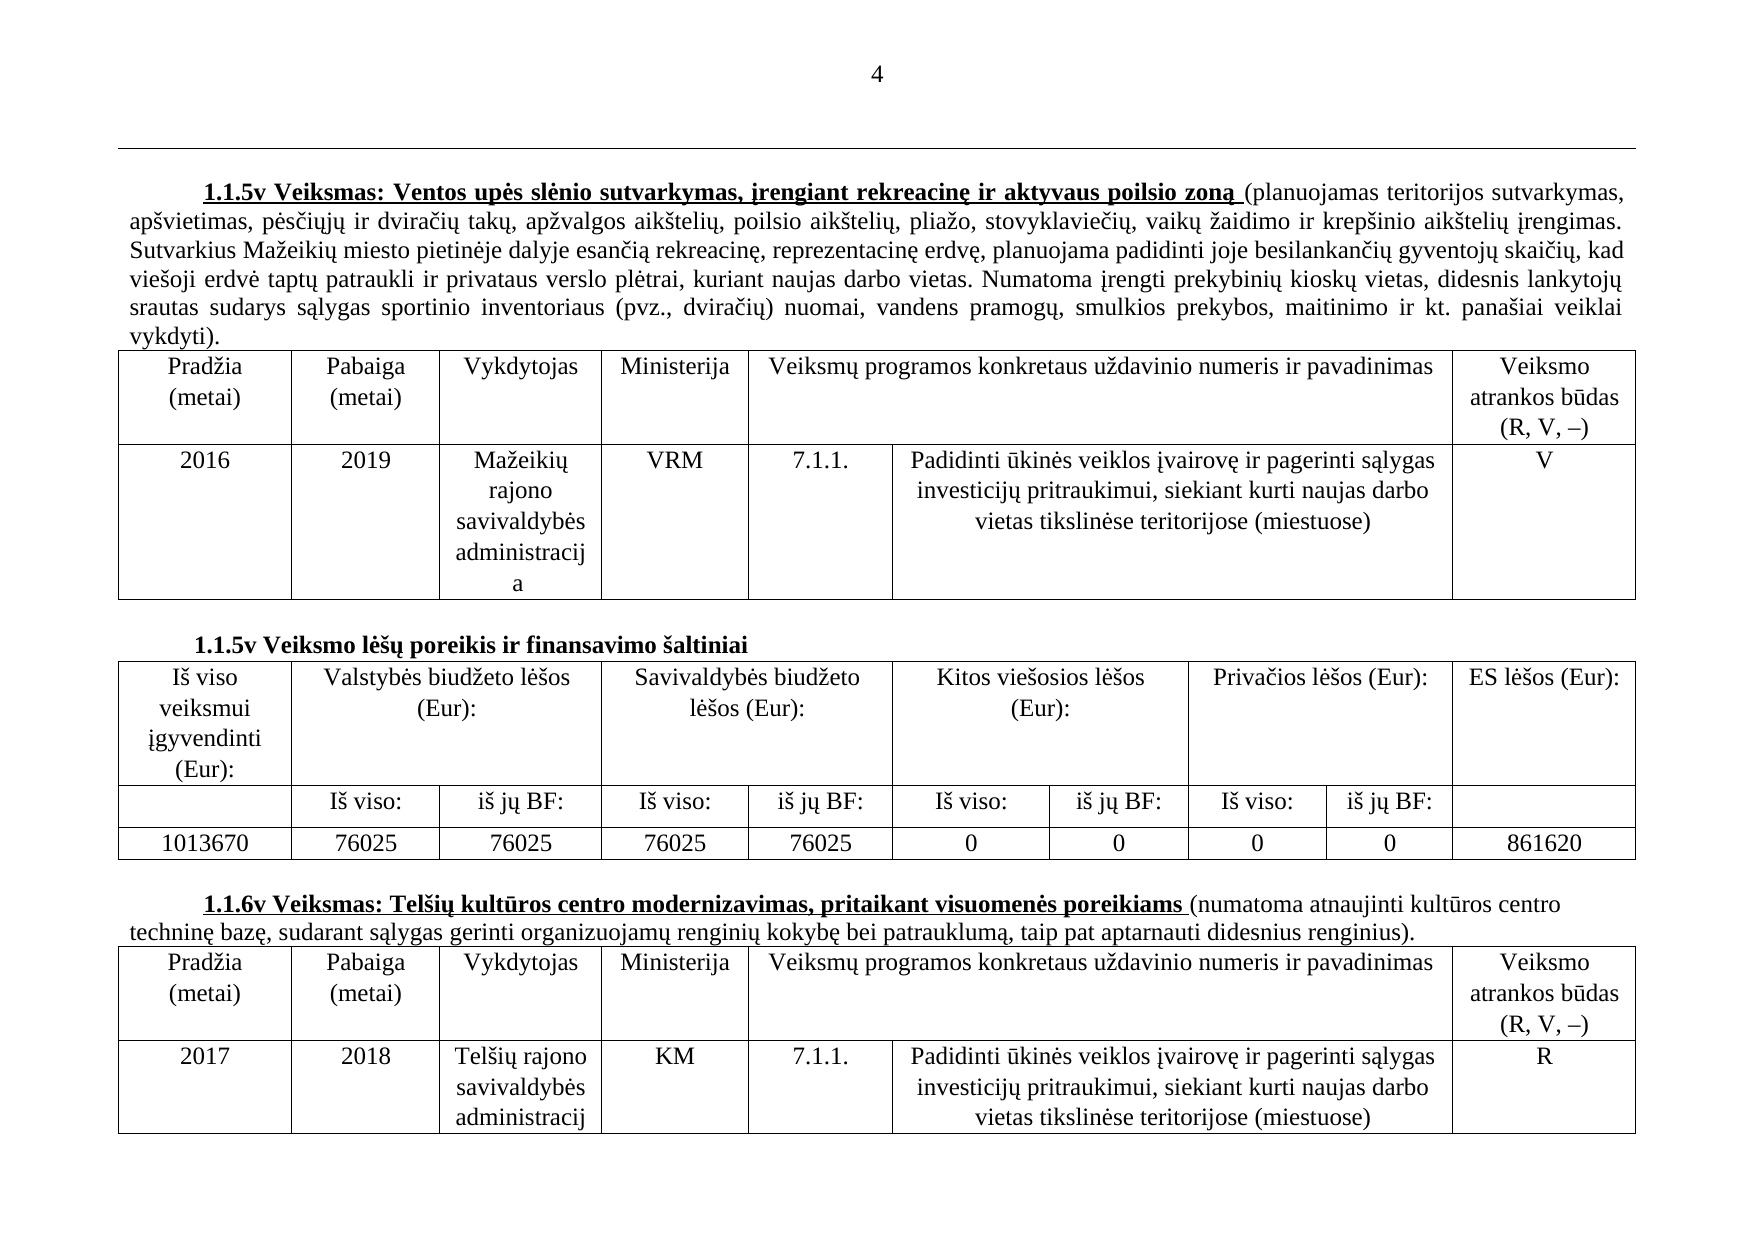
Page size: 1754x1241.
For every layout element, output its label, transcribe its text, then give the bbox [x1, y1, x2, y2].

table_cell Ministerija [602, 351, 748, 444]
table_cell 76025 [440, 828, 601, 859]
table_cell 0 [893, 828, 1049, 859]
table_cell Vykdytojas [440, 947, 601, 1040]
table_cell 861620 [1453, 828, 1635, 859]
table_cell Veiksmų programos konkretaus uždavinio numeris ir pavadinimas [749, 947, 1452, 1040]
table_cell Privačios lėšos (Eur): [1189, 662, 1452, 785]
table_cell 0 [1327, 828, 1452, 859]
table_cell 76025 [292, 828, 439, 859]
table_cell 1013670 [119, 828, 291, 859]
table_cell Telšių rajono savivaldybės administracij [440, 1041, 601, 1133]
table_cell Kitos viešosios lėšos (Eur): [893, 662, 1188, 785]
table_cell 2019 [292, 445, 439, 598]
table_cell Pradžia (metai) [119, 351, 291, 444]
table_cell Padidinti ūkinės veiklos įvairovę ir pagerinti sąlygas investicijų pritraukimui, siekiant kurti naujas darbo vietas tikslinėse teritorijose (miestuose) [893, 1041, 1452, 1133]
table_cell Ministerija [602, 947, 748, 1040]
table_cell 2016 [119, 445, 291, 598]
table_cell Iš viso: [602, 786, 748, 827]
table_cell Pabaiga (metai) [292, 351, 439, 444]
table_cell ES lėšos (Eur): [1453, 662, 1635, 785]
table_cell 1.1.6v Veiksmas: Telšių kultūros centro modernizavimas, pritaikant visuomenės poreikiams (numatoma atnaujinti kultūros centro techninę bazę, sudarant sąlygas gerinti organizuojamų renginių kokybę bei patrauklumą, taip pat aptarnauti didesnius renginius). [118, 860, 1636, 946]
table_cell 1.1.5v Veiksmas: Ventos upės slėnio sutvarkymas, įrengiant rekreacinę ir aktyvaus poilsio zoną (planuojamas teritorijos sutvarkymas, apšvietimas, pėsčiųjų ir dviračių takų, apžvalgos aikštelių, poilsio aikštelių, pliažo, stovyklaviečių, vaikų žaidimo ir krepšinio aikštelių įrengimas. Sutvarkius Mažeikių miesto pietinėje dalyje esančią rekreacinę, reprezentacinę erdvę, planuojama padidinti joje besilankančių gyventojų skaičių, kad viešoji erdvė taptų patraukli ir privataus verslo plėtrai, kuriant naujas darbo vietas. Numatoma įrengti prekybinių kioskų vietas, didesnis lankytojų srautas sudarys sąlygas sportinio inventoriaus (pvz., dviračių) nuomai, vandens pramogų, smulkios prekybos, maitinimo ir kt. panašiai veiklai vykdyti). [118, 149, 1636, 350]
table_cell [1453, 786, 1635, 827]
table_cell 7.1.1. [749, 1041, 892, 1133]
table_cell Iš viso veiksmui įgyvendinti (Eur): [119, 662, 291, 785]
table_cell 76025 [602, 828, 748, 859]
table_cell Iš viso: [1189, 786, 1326, 827]
table_cell 2018 [292, 1041, 439, 1133]
table_cell V [1453, 445, 1635, 598]
table_cell [119, 786, 291, 827]
table_cell iš jų BF: [749, 786, 892, 827]
table_cell Iš viso: [893, 786, 1049, 827]
table_cell VRM [602, 445, 748, 598]
table_cell Iš viso: [292, 786, 439, 827]
table_cell Veiksmo atrankos būdas (R, V, –) [1453, 351, 1635, 444]
table_cell iš jų BF: [1327, 786, 1452, 827]
table_cell Padidinti ūkinės veiklos įvairovę ir pagerinti sąlygas investicijų pritraukimui, siekiant kurti naujas darbo vietas tikslinėse teritorijose (miestuose) [893, 445, 1452, 598]
table_cell Pabaiga (metai) [292, 947, 439, 1040]
table_cell KM [602, 1041, 748, 1133]
table_cell Veiksmų programos konkretaus uždavinio numeris ir pavadinimas [749, 351, 1452, 444]
table_cell Pradžia (metai) [119, 947, 291, 1040]
table_cell 76025 [749, 828, 892, 859]
table_cell Savivaldybės biudžeto lėšos (Eur): [602, 662, 892, 785]
table_cell Veiksmo atrankos būdas (R, V, –) [1453, 947, 1635, 1040]
table_cell 2017 [119, 1041, 291, 1133]
table_cell iš jų BF: [1050, 786, 1188, 827]
table_cell Valstybės biudžeto lėšos (Eur): [292, 662, 601, 785]
table_cell Vykdytojas [440, 351, 601, 444]
table_cell 0 [1050, 828, 1188, 859]
table_cell 7.1.1. [749, 445, 892, 598]
table_cell Mažeikių rajono savivaldybės administracija [440, 445, 601, 598]
table_cell iš jų BF: [440, 786, 601, 827]
table_cell 1.1.5v Veiksmo lėšų poreikis ir finansavimo šaltiniai [118, 600, 1636, 661]
table_cell 0 [1189, 828, 1326, 859]
table_cell R [1453, 1041, 1635, 1133]
